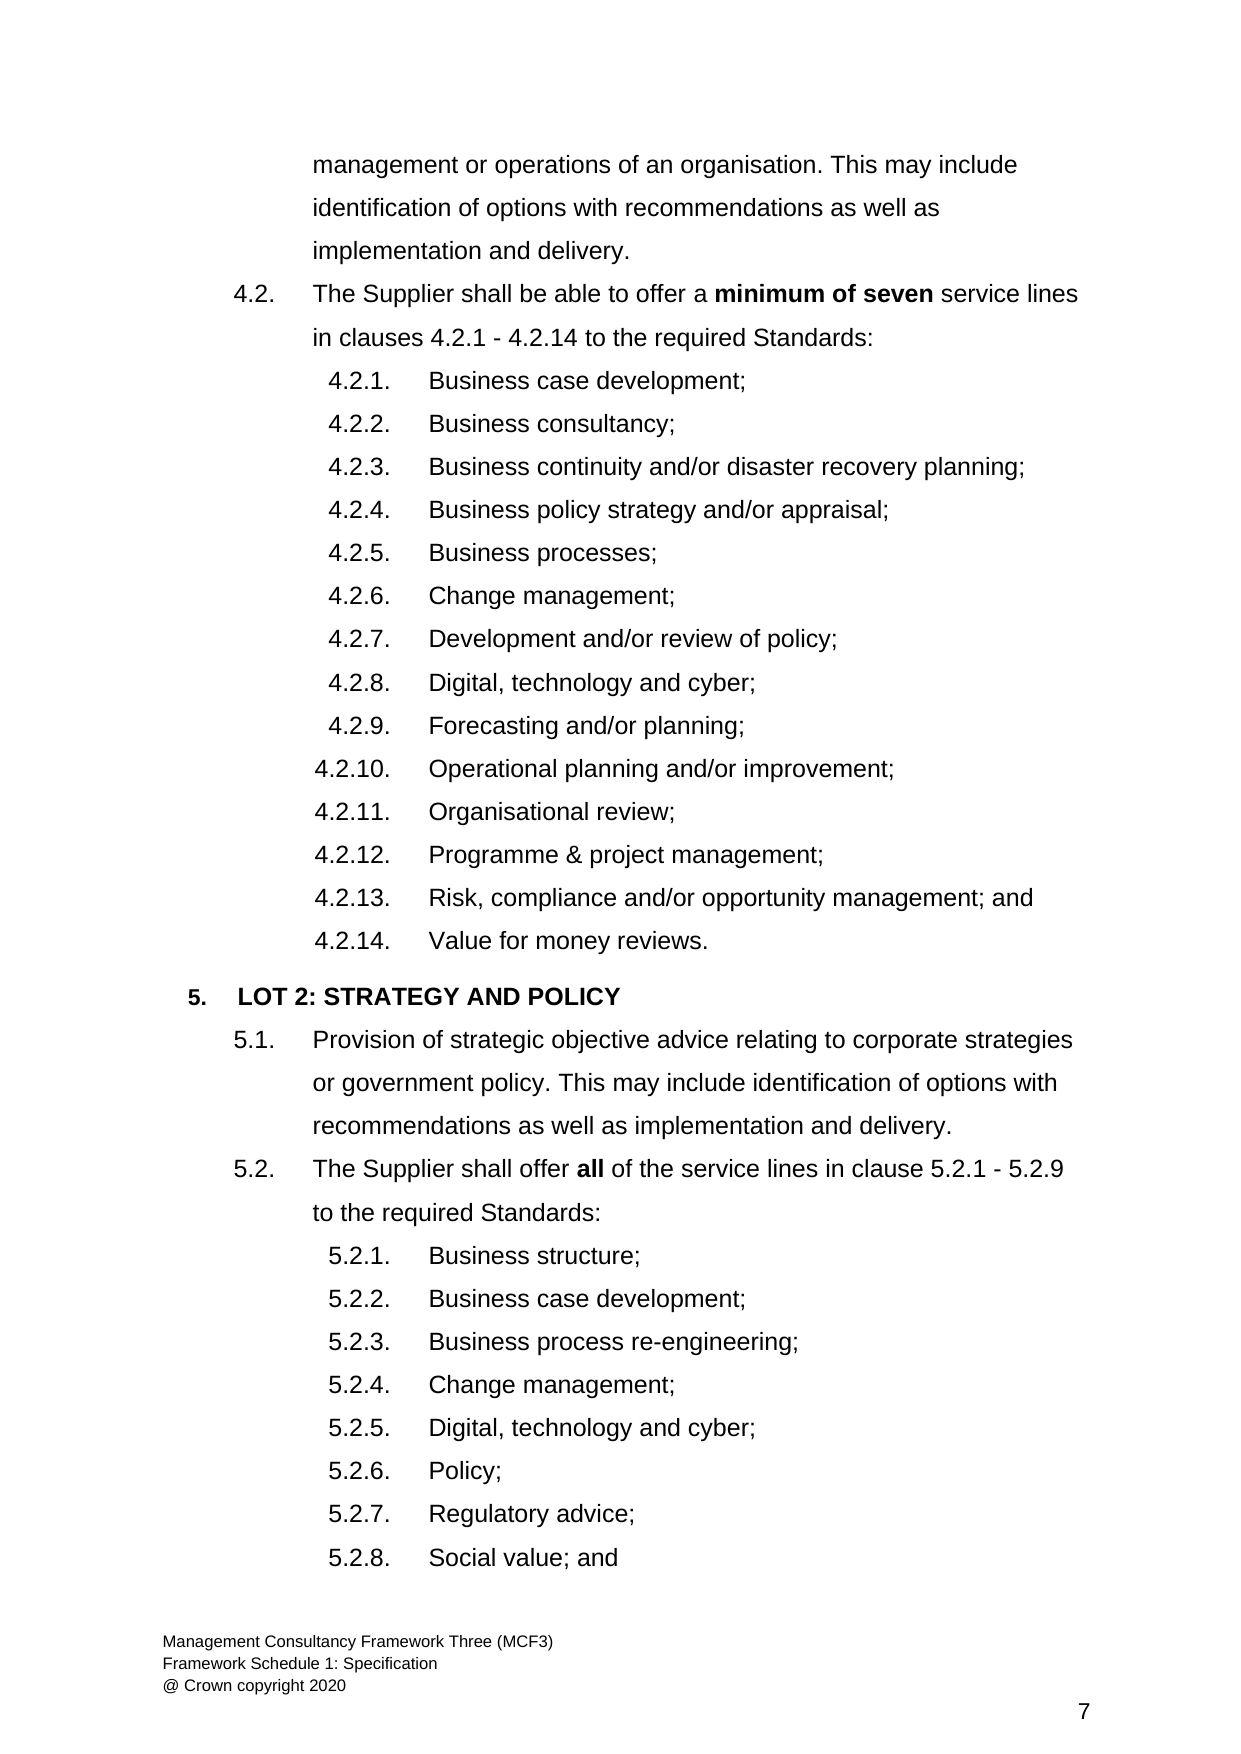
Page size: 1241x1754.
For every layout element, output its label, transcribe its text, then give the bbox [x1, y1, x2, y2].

list management or operations of an organisation. This may include identification of options with recommendations as well as implementation and delivery. [275, 150, 1090, 265]
list Digital, technology and cyber; [391, 1413, 1090, 1442]
list Risk, compliance and/or opportunity management; and [391, 883, 1090, 912]
list Development and/or review of policy; [391, 624, 1090, 653]
list Programme & project management; [391, 840, 1090, 869]
list Digital, technology and cyber; [391, 667, 1090, 696]
list Business consultancy; [391, 409, 1090, 437]
list The Supplier shall offer all of the service lines in clause 5.2.1 - 5.2.9 to the required Standards: [275, 1154, 1090, 1226]
list Business process re-engineering; [391, 1327, 1090, 1356]
list Change management; [391, 1370, 1090, 1399]
list Operational planning and/or improvement; [391, 754, 1090, 782]
list Organisational review; [391, 797, 1090, 826]
list Social value; and [391, 1542, 1090, 1571]
list Provision of strategic objective advice relating to corporate strategies or government policy. This may include identification of options with recommendations as well as implementation and delivery. [275, 1025, 1090, 1140]
list Forecasting and/or planning; [391, 711, 1090, 739]
list Business case development; [391, 366, 1090, 394]
list Policy; [391, 1456, 1090, 1485]
list Business policy strategy and/or appraisal; [391, 495, 1090, 524]
subtitle LOT 2: STRATEGY AND POLICY [207, 982, 1090, 1011]
list Business continuity and/or disaster recovery planning; [391, 452, 1090, 481]
list Regulatory advice; [391, 1499, 1090, 1528]
list The Supplier shall be able to offer a minimum of seven service lines in clauses 4.2.1 - 4.2.14 to the required Standards: [275, 279, 1090, 351]
list Business structure; [391, 1241, 1090, 1269]
list Change management; [391, 581, 1090, 610]
list Value for money reviews. [391, 926, 1090, 955]
list Business case development; [391, 1284, 1090, 1312]
list Business processes; [391, 538, 1090, 567]
